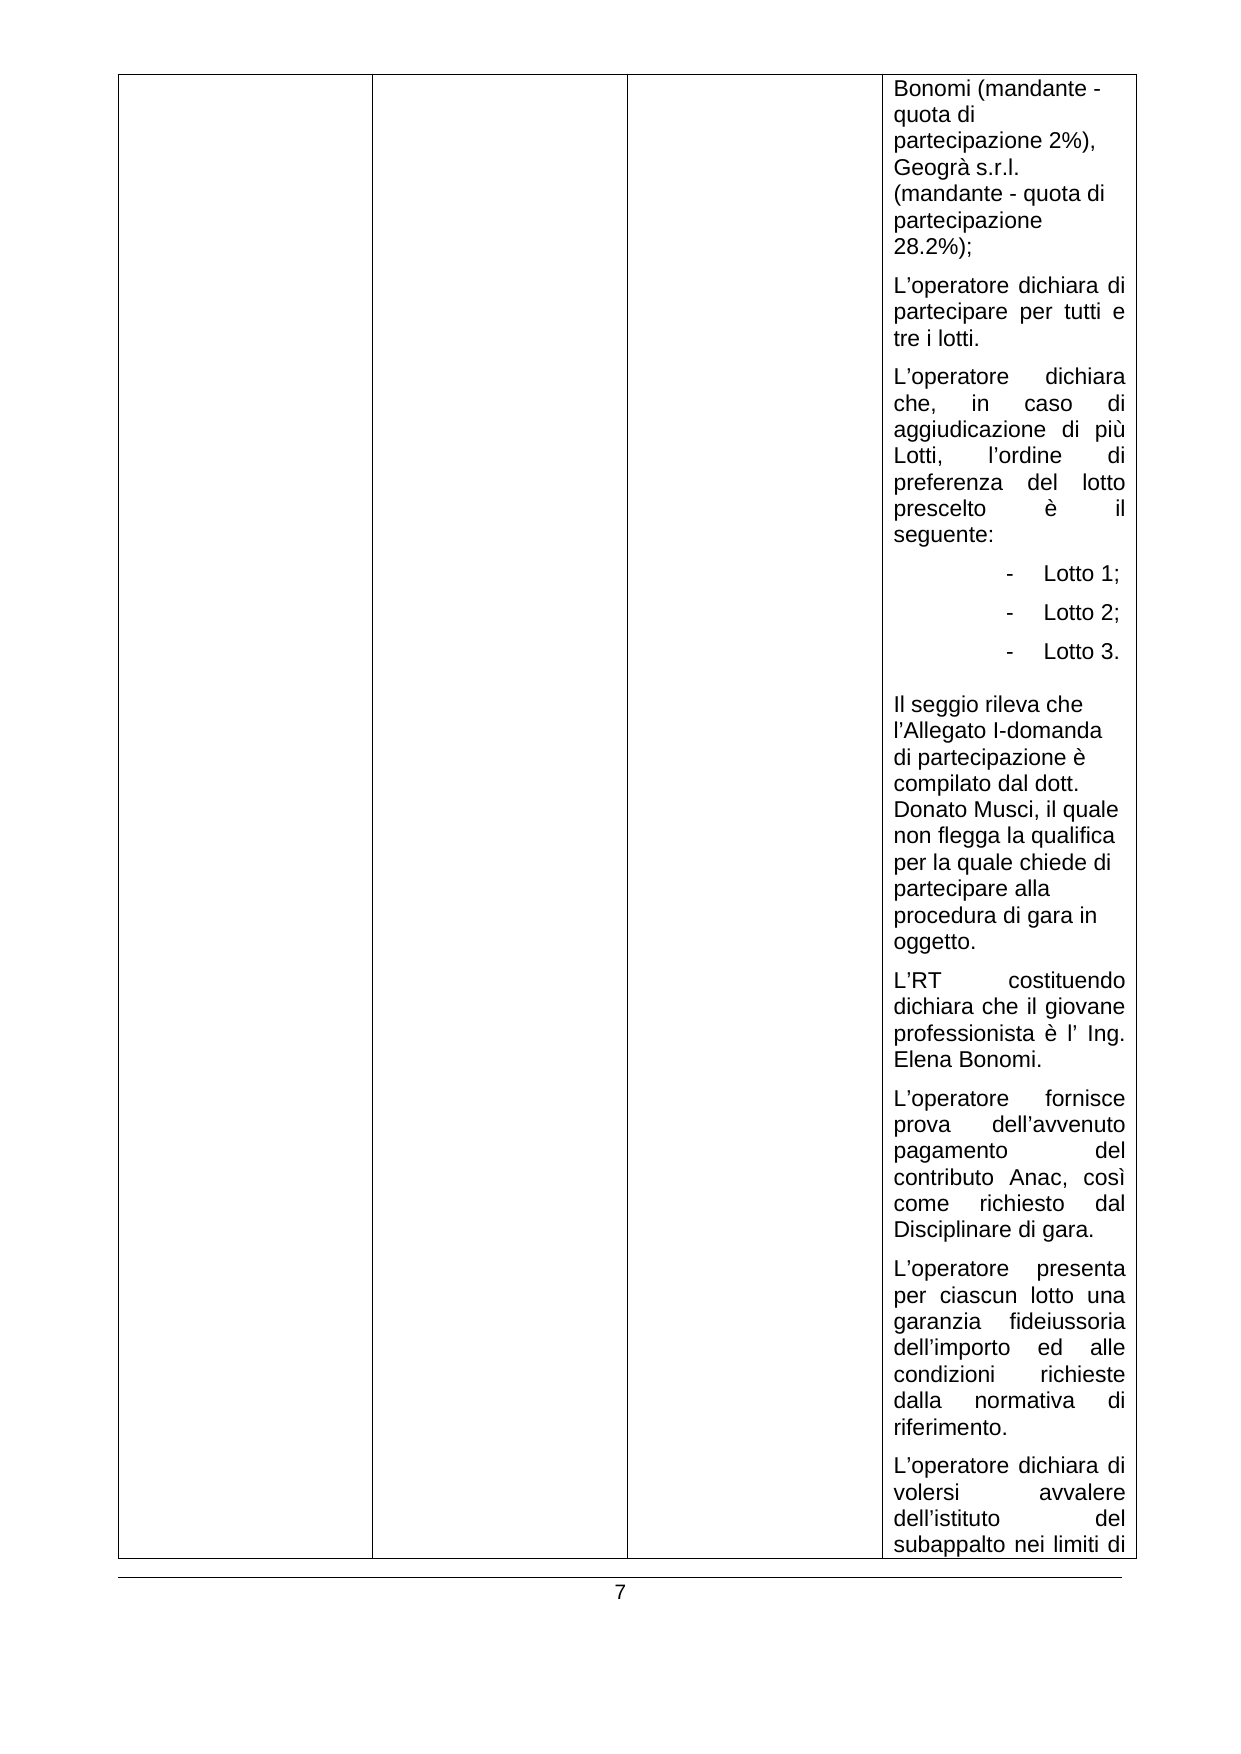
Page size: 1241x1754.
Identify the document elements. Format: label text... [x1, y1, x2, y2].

table_cell [119, 75, 372, 1558]
table_cell [373, 75, 627, 1558]
table_cell Bonomi (mandante - quota di partecipazione 2%), Geogrà s.r.l. (mandante - quota di partecipazione 28.2%); L’operatore dichiara di partecipare per tutti e tre i lotti. L’operatore dichiara che, in caso di aggiudicazione di più Lotti, l’ordine di preferenza del lotto prescelto è il seguente: Lotto 1; Lotto 2; Lotto 3. Il seggio rileva che l’Allegato I-domanda di partecipazione è compilato dal dott. Donato Musci, il quale non flegga la qualifica per la quale chiede di partecipare alla procedura di gara in oggetto. L’RT costituendo dichiara che il giovane professionista è l’ Ing. Elena Bonomi. L’operatore fornisce prova dell’avvenuto pagamento del contributo Anac, così come richiesto dal Disciplinare di gara. L’operatore presenta per ciascun lotto una garanzia fideiussoria dell’importo ed alle condizioni richieste dalla normativa di riferimento. L’operatore dichiara di volersi avvalere dell’istituto del subappalto nei limiti di [883, 75, 1136, 1558]
table_cell [628, 75, 882, 1558]
